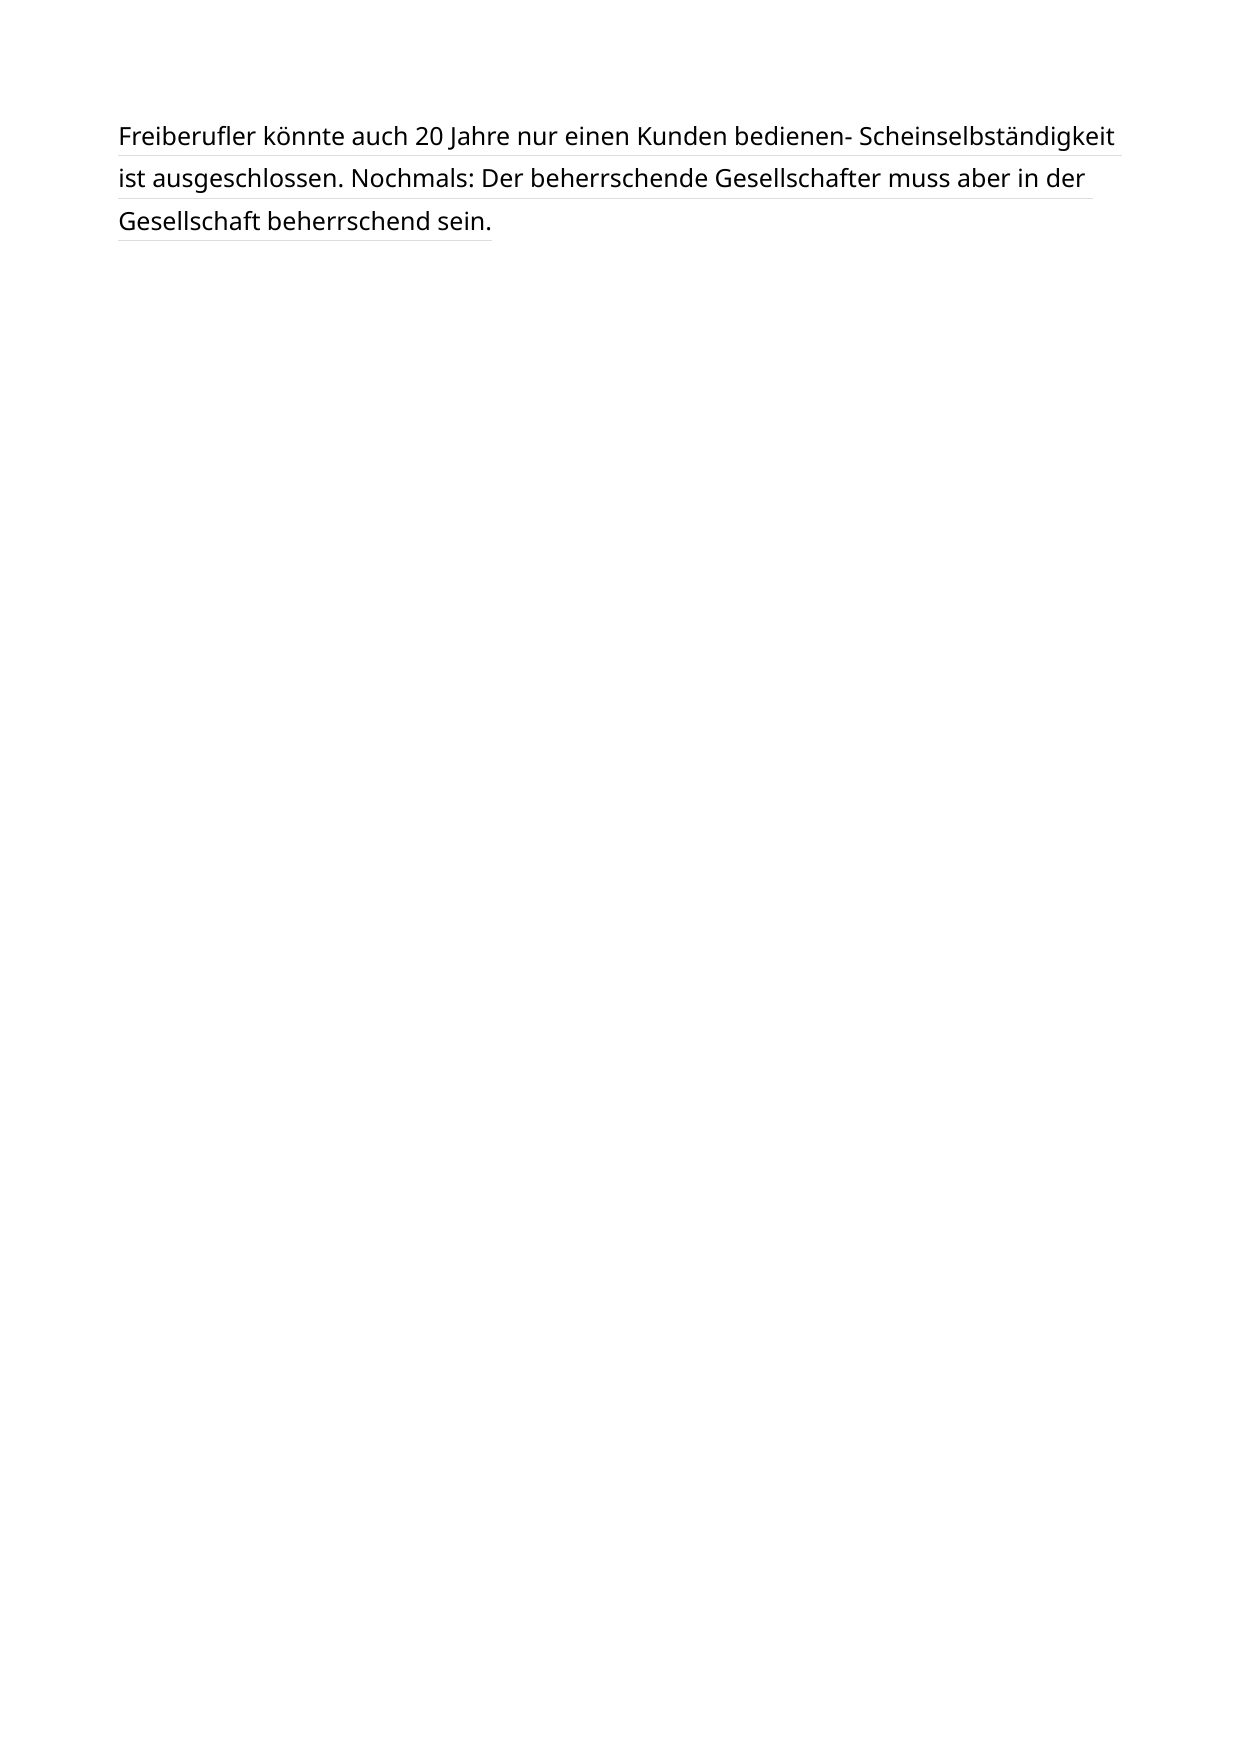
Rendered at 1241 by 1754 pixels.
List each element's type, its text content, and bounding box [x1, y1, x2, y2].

text Freiberufler könnte auch 20 Jahre nur einen Kunden bedienen- Scheinselbständigkeit [118, 118, 1122, 155]
text ist ausgeschlossen. Nochmals: Der beherrschende Gesellschafter muss aber in der Gesellschaft beherrschend sein. [118, 156, 1122, 241]
